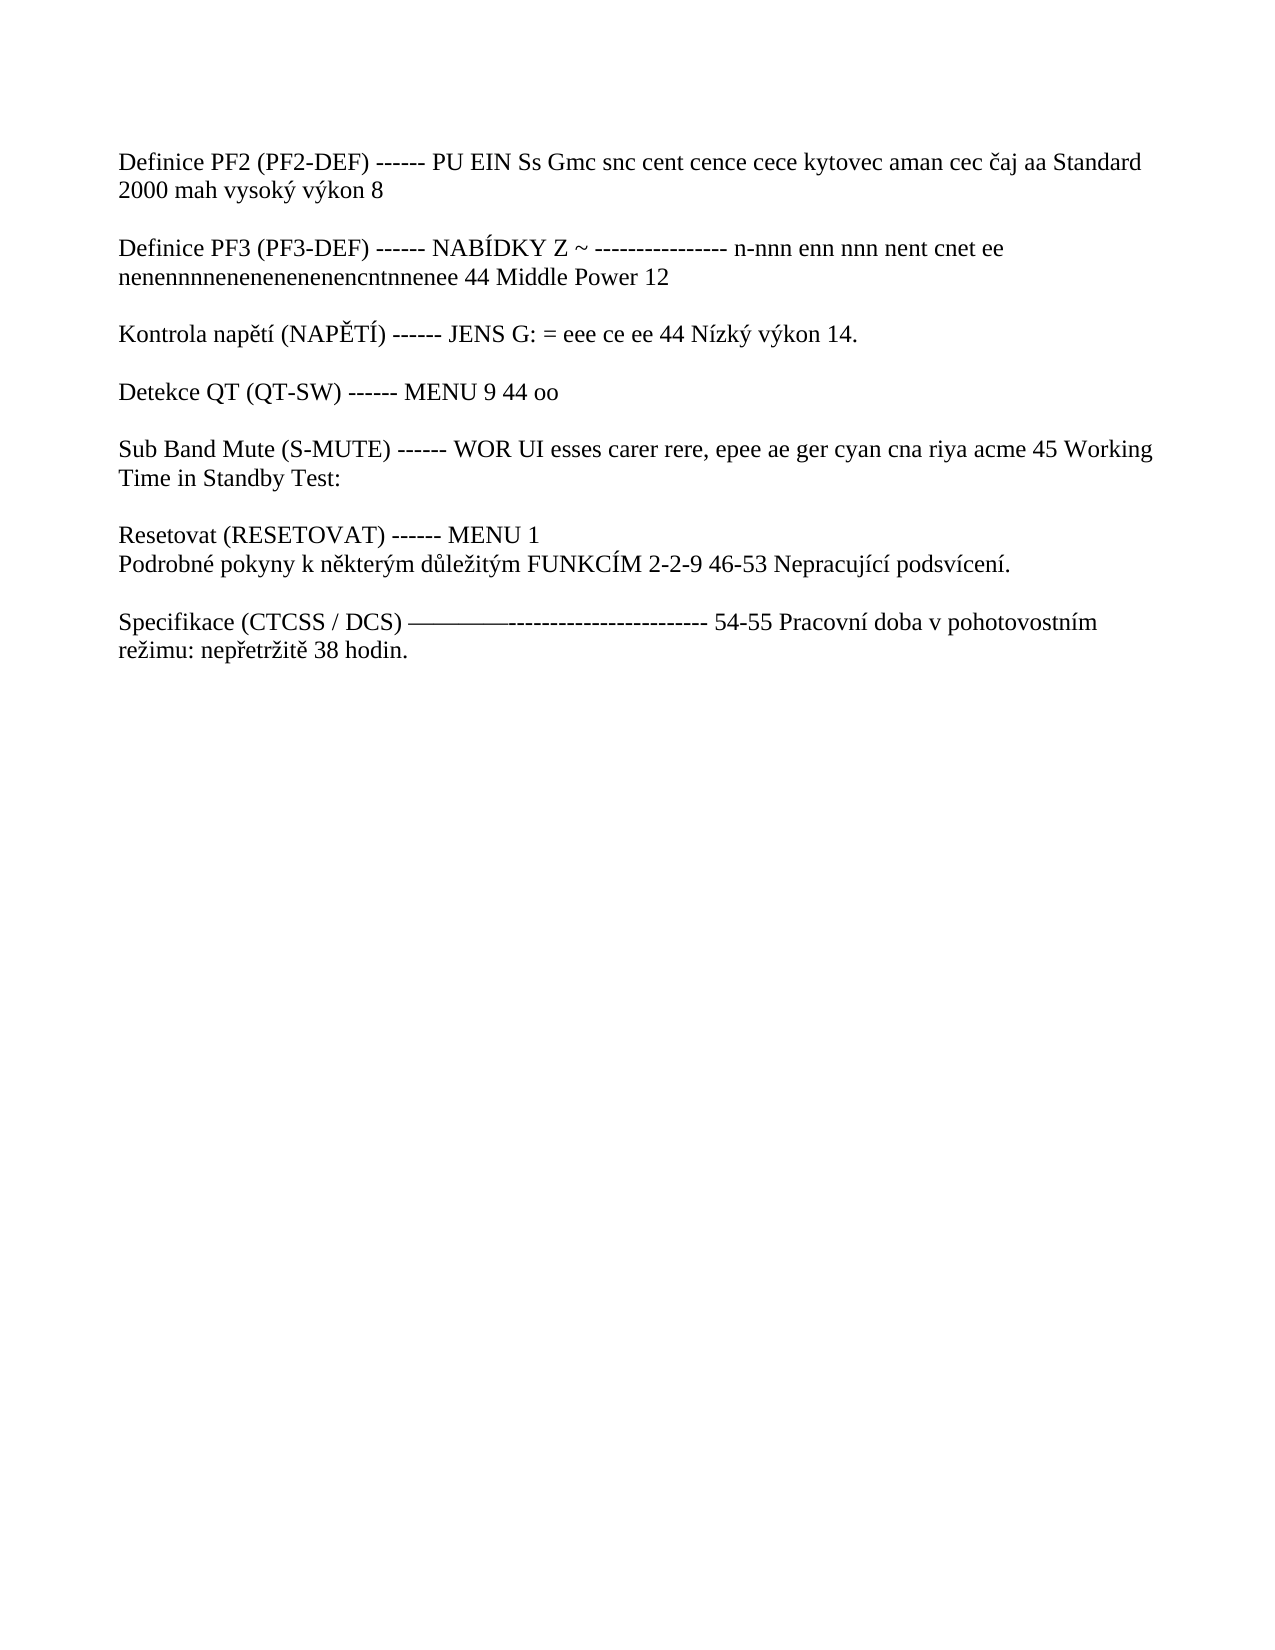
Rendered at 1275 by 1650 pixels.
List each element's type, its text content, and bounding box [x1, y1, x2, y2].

text Resetovat (RESETOVAT) ------ MENU 1 [118, 521, 1157, 549]
text Detekce QT (QT-SW) ------ MENU 9 44 oo [118, 377, 1157, 406]
text Podrobné pokyny k některým důležitým FUNKCÍM 2-2-9 46-53 Nepracující podsvícení. [118, 549, 1157, 578]
text Kontrola napětí (NAPĚTÍ) ------ JENS G: = eee ce ee 44 Nízký výkon 14. [118, 319, 1157, 348]
text Definice PF3 (PF3-DEF) ------ NABÍDKY Z ~ ---------------- n-nnn enn nnn nent cnet ee nenennnnenenenenenencntnnenee 44 Middle Power 12 [118, 233, 1157, 291]
text Sub Band Mute (S-MUTE) ------ WOR UI esses carer rere, epee ae ger cyan cna riya acme 45 Working Time in Standby Test: [118, 434, 1157, 492]
text Specifikace (CTCSS / DCS) ————------------------------ 54-55 Pracovní doba v pohotovostním režimu: nepřetržitě 38 hodin. [118, 607, 1157, 664]
text Definice PF2 (PF2-DEF) ------ PU EIN Ss Gmc snc cent cence cece kytovec aman cec čaj aa Standard 2000 mah vysoký výkon 8 [118, 147, 1157, 204]
